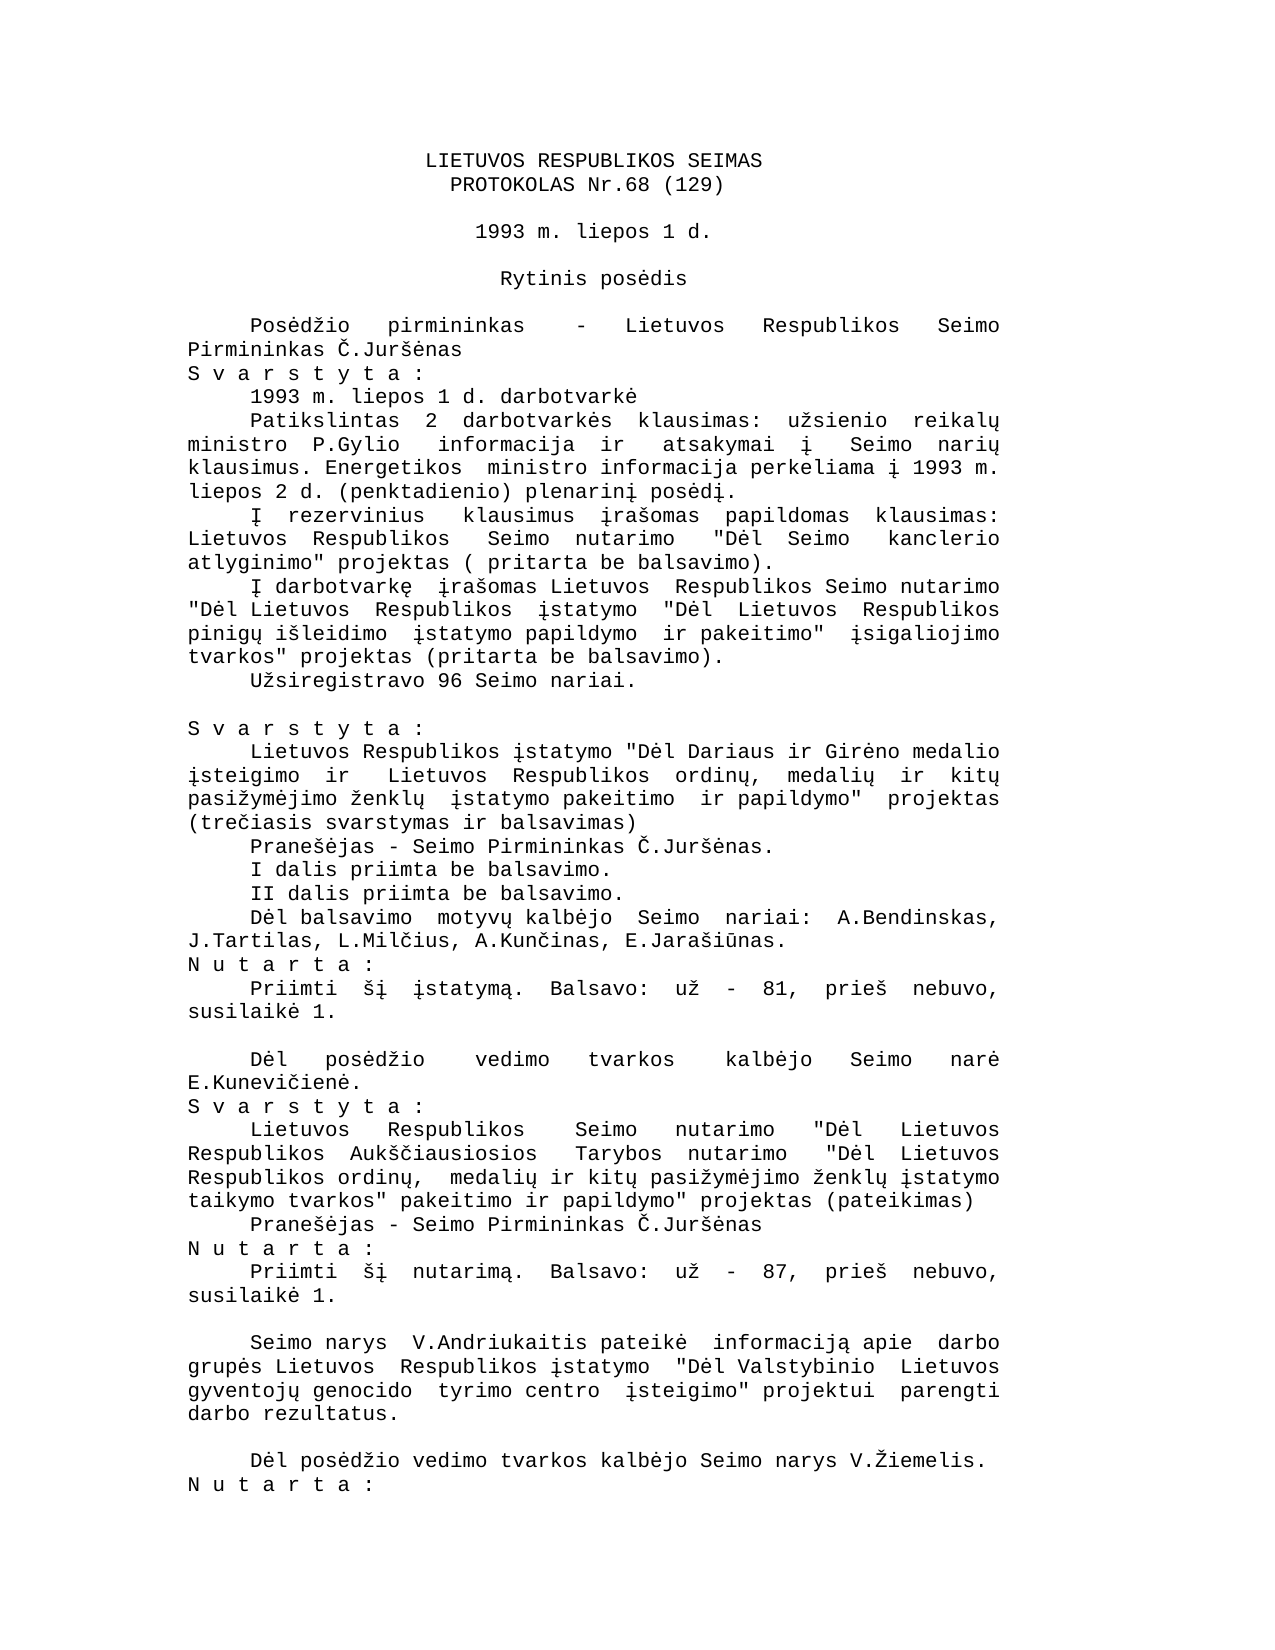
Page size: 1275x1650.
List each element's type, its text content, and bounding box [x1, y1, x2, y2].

text tvarkos" projektas (pritarta be balsavimo). [187, 647, 1087, 670]
text Seimo narys V.Andriukaitis pateikė informaciją apie darbo [187, 1332, 1087, 1356]
text J.Tartilas, L.Milčius, A.Kunčinas, E.Jarašiūnas. [187, 930, 1087, 954]
text Rytinis posėdis [187, 268, 1087, 292]
text susilaikė 1. [187, 1285, 1087, 1309]
text Dėl balsavimo motyvų kalbėjo Seimo nariai: A.Bendinskas, [187, 907, 1087, 930]
text Priimti šį įstatymą. Balsavo: už - 81, prieš nebuvo, [187, 978, 1087, 1001]
text Respublikos Aukščiausiosios Tarybos nutarimo "Dėl Lietuvos [187, 1143, 1087, 1167]
text II dalis priimta be balsavimo. [187, 883, 1087, 907]
text Respublikos ordinų, medalių ir kitų pasižymėjimo ženklų įstatymo [187, 1167, 1087, 1190]
text gyventojų genocido tyrimo centro įsteigimo" projektui parengti [187, 1379, 1087, 1403]
text Pranešėjas - Seimo Pirmininkas Č.Juršėnas. [187, 836, 1087, 859]
text Pirmininkas Č.Juršėnas [187, 339, 1087, 363]
text S v a r s t y t a : [187, 717, 1087, 741]
text (trečiasis svarstymas ir balsavimas) [187, 812, 1087, 836]
text PROTOKOLAS Nr.68 (129) [187, 174, 1087, 197]
text pasižymėjimo ženklų įstatymo pakeitimo ir papildymo" projektas [187, 788, 1087, 812]
text Priimti šį nutarimą. Balsavo: už - 87, prieš nebuvo, [187, 1261, 1087, 1285]
text susilaikė 1. [187, 1001, 1087, 1025]
text Lietuvos Respublikos Seimo nutarimo "Dėl Lietuvos [187, 1119, 1087, 1143]
text atlyginimo" projektas ( pritarta be balsavimo). [187, 552, 1087, 576]
text I dalis priimta be balsavimo. [187, 859, 1087, 883]
text Dėl posėdžio vedimo tvarkos kalbėjo Seimo narys V.Žiemelis. [187, 1451, 1087, 1474]
text Lietuvos Respublikos Seimo nutarimo "Dėl Seimo kanclerio [187, 528, 1087, 552]
text taikymo tvarkos" pakeitimo ir papildymo" projektas (pateikimas) [187, 1190, 1087, 1214]
text 1993 m. liepos 1 d. [187, 221, 1087, 244]
text 1993 m. liepos 1 d. darbotvarkė [187, 386, 1087, 410]
text grupės Lietuvos Respublikos įstatymo "Dėl Valstybinio Lietuvos [187, 1356, 1087, 1379]
text pinigų išleidimo įstatymo papildymo ir pakeitimo" įsigaliojimo [187, 623, 1087, 647]
text liepos 2 d. (penktadienio) plenarinį posėdį. [187, 481, 1087, 505]
text Užsiregistravo 96 Seimo nariai. [187, 670, 1087, 694]
text N u t a r t a : [187, 1474, 1087, 1498]
text S v a r s t y t a : [187, 1096, 1087, 1119]
text Dėl posėdžio vedimo tvarkos kalbėjo Seimo narė [187, 1048, 1087, 1072]
text Lietuvos Respublikos įstatymo "Dėl Dariaus ir Girėno medalio [187, 741, 1087, 765]
text Posėdžio pirmininkas - Lietuvos Respublikos Seimo [187, 316, 1087, 339]
text Patikslintas 2 darbotvarkės klausimas: užsienio reikalų [187, 410, 1087, 434]
text N u t a r t a : [187, 954, 1087, 978]
text "Dėl Lietuvos Respublikos įstatymo "Dėl Lietuvos Respublikos [187, 599, 1087, 623]
text Pranešėjas - Seimo Pirmininkas Č.Juršėnas [187, 1214, 1087, 1238]
text Į rezervinius klausimus įrašomas papildomas klausimas: [187, 505, 1087, 528]
text LIETUVOS RESPUBLIKOS SEIMAS [187, 150, 1087, 174]
text ministro P.Gylio informacija ir atsakymai į Seimo narių [187, 434, 1087, 457]
text N u t a r t a : [187, 1238, 1087, 1261]
text įsteigimo ir Lietuvos Respublikos ordinų, medalių ir kitų [187, 765, 1087, 788]
text darbo rezultatus. [187, 1403, 1087, 1427]
text Į darbotvarkę įrašomas Lietuvos Respublikos Seimo nutarimo [187, 576, 1087, 599]
text E.Kunevičienė. [187, 1072, 1087, 1096]
text klausimus. Energetikos ministro informacija perkeliama į 1993 m. [187, 457, 1087, 481]
text S v a r s t y t a : [187, 363, 1087, 386]
